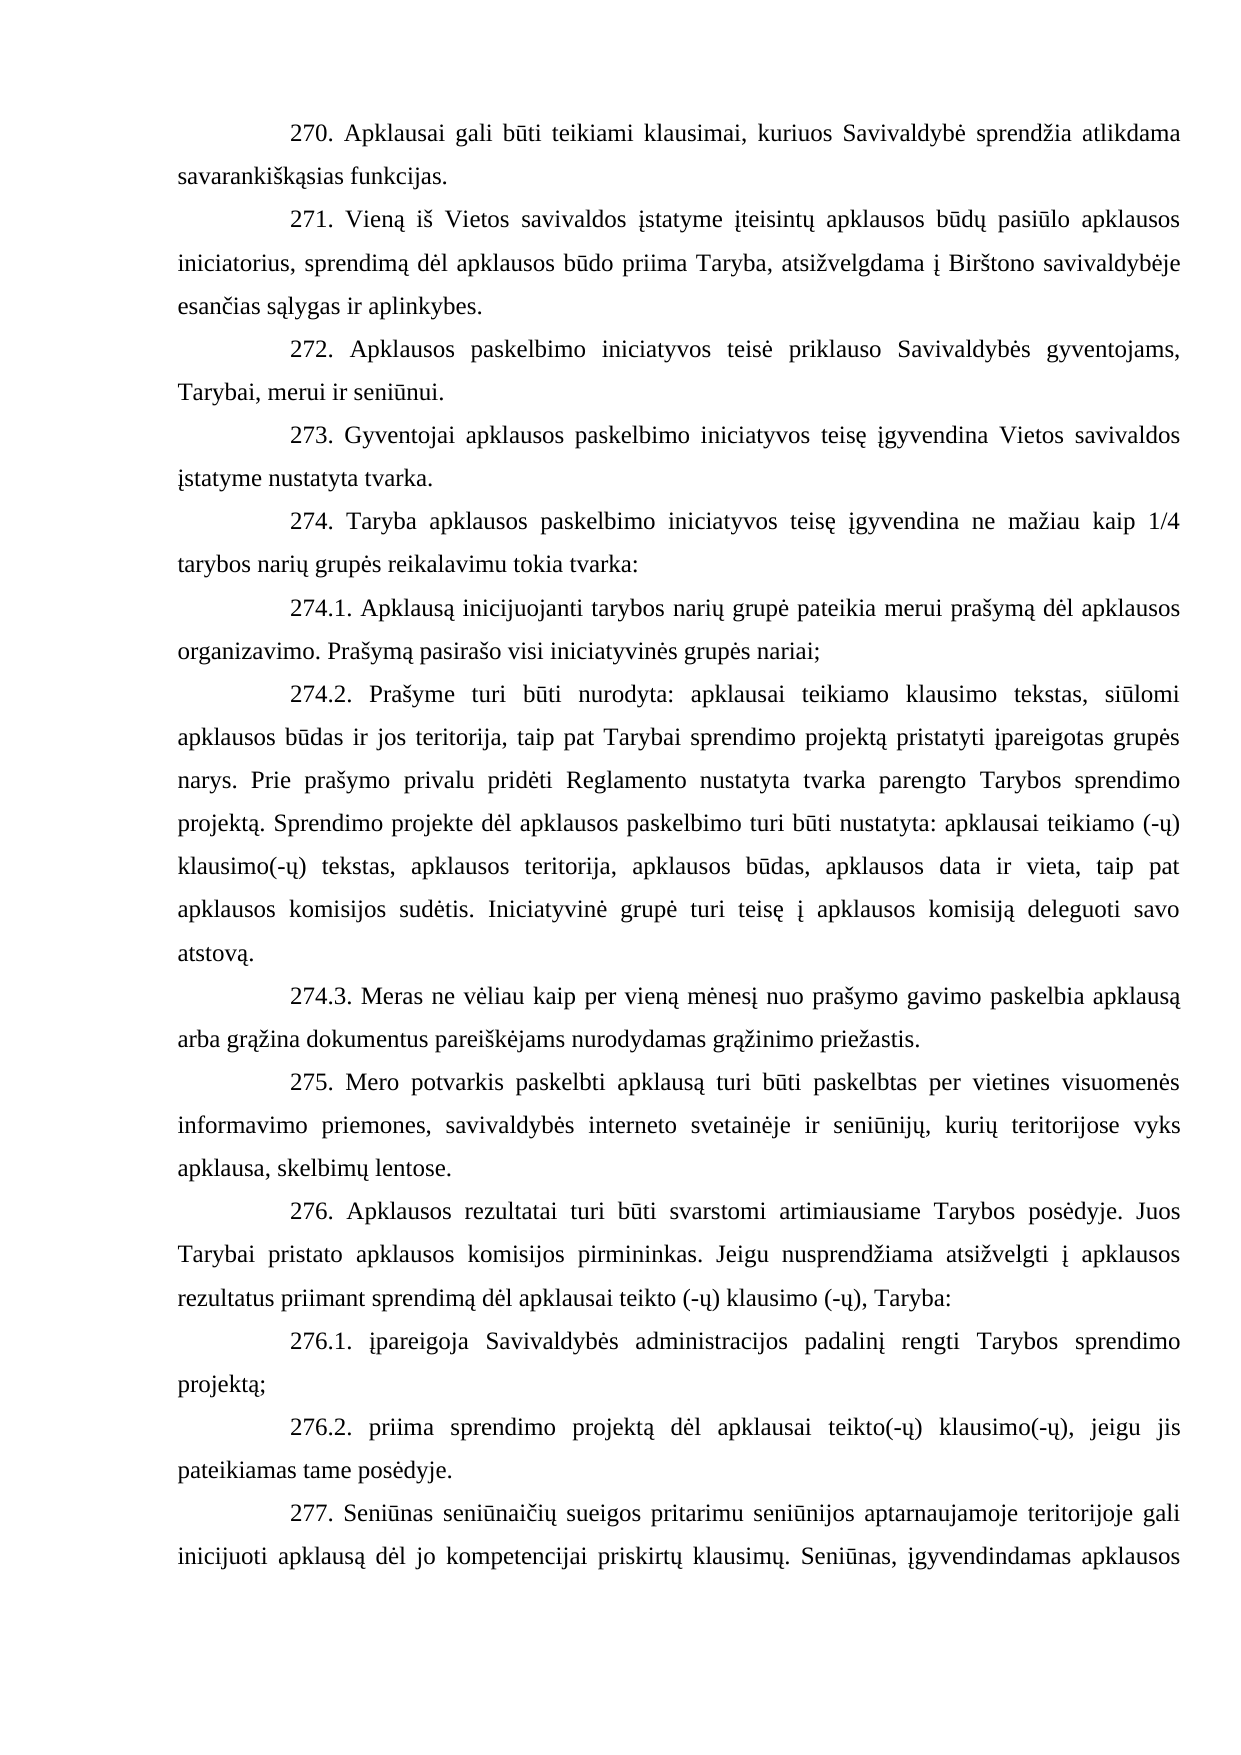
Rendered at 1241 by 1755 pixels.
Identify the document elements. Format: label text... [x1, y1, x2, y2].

text 270. Apklausai gali būti teikiami klausimai, kuriuos Savivaldybė sprendžia atlikdama savarankiškąsias funkcijas. [177, 118, 1181, 190]
text 276.1. įpareigoja Savivaldybės administracijos padalinį rengti Tarybos sprendimo projektą; [177, 1326, 1181, 1398]
text 273. Gyventojai apklausos paskelbimo iniciatyvos teisę įgyvendina Vietos savivaldos įstatyme nustatyta tvarka. [177, 420, 1181, 492]
text 274.1. Apklausą inicijuojanti tarybos narių grupė pateikia merui prašymą dėl apklausos organizavimo. Prašymą pasirašo visi iniciatyvinės grupės nariai; [177, 593, 1181, 664]
text 274.3. Meras ne vėliau kaip per vieną mėnesį nuo prašymo gavimo paskelbia apklausą arba grąžina dokumentus pareiškėjams nurodydamas grąžinimo priežastis. [177, 981, 1181, 1053]
text 271. Vieną iš Vietos savivaldos įstatyme įteisintų apklausos būdų pasiūlo apklausos iniciatorius, sprendimą dėl apklausos būdo priima Taryba, atsižvelgdama į Birštono savivaldybėje esančias sąlygas ir aplinkybes. [177, 204, 1181, 319]
text 277. Seniūnas seniūnaičių sueigos pritarimu seniūnijos aptarnaujamoje teritorijoje gali inicijuoti apklausą dėl jo kompetencijai priskirtų klausimų. Seniūnas, įgyvendindamas apklausos [177, 1498, 1181, 1570]
text 276.2. priima sprendimo projektą dėl apklausai teikto(-ų) klausimo(-ų), jeigu jis pateikiamas tame posėdyje. [177, 1412, 1181, 1484]
text 276. Apklausos rezultatai turi būti svarstomi artimiausiame Tarybos posėdyje. Juos Tarybai pristato apklausos komisijos pirmininkas. Jeigu nusprendžiama atsižvelgti į apklausos rezultatus priimant sprendimą dėl apklausai teikto (-ų) klausimo (-ų), Taryba: [177, 1196, 1181, 1311]
text 275. Mero potvarkis paskelbti apklausą turi būti paskelbtas per vietines visuomenės informavimo priemones, savivaldybės interneto svetainėje ir seniūnijų, kurių teritorijose vyks apklausa, skelbimų lentose. [177, 1067, 1181, 1182]
text 274. Taryba apklausos paskelbimo iniciatyvos teisę įgyvendina ne mažiau kaip 1/4 tarybos narių grupės reikalavimu tokia tvarka: [177, 506, 1181, 578]
text 272. Apklausos paskelbimo iniciatyvos teisė priklauso Savivaldybės gyventojams, Tarybai, merui ir seniūnui. [177, 334, 1181, 406]
text 274.2. Prašyme turi būti nurodyta: apklausai teikiamo klausimo tekstas, siūlomi apklausos būdas ir jos teritorija, taip pat Tarybai sprendimo projektą pristatyti įpareigotas grupės narys. Prie prašymo privalu pridėti Reglamento nustatyta tvarka parengto Tarybos sprendimo projektą. Sprendimo projekte dėl apklausos paskelbimo turi būti nustatyta: apklausai teikiamo (-ų) klausimo(-ų) tekstas, apklausos teritorija, apklausos būdas, apklausos data ir vieta, taip pat apklausos komisijos sudėtis. Iniciatyvinė grupė turi teisę į apklausos komisiją deleguoti savo atstovą. [177, 679, 1181, 966]
